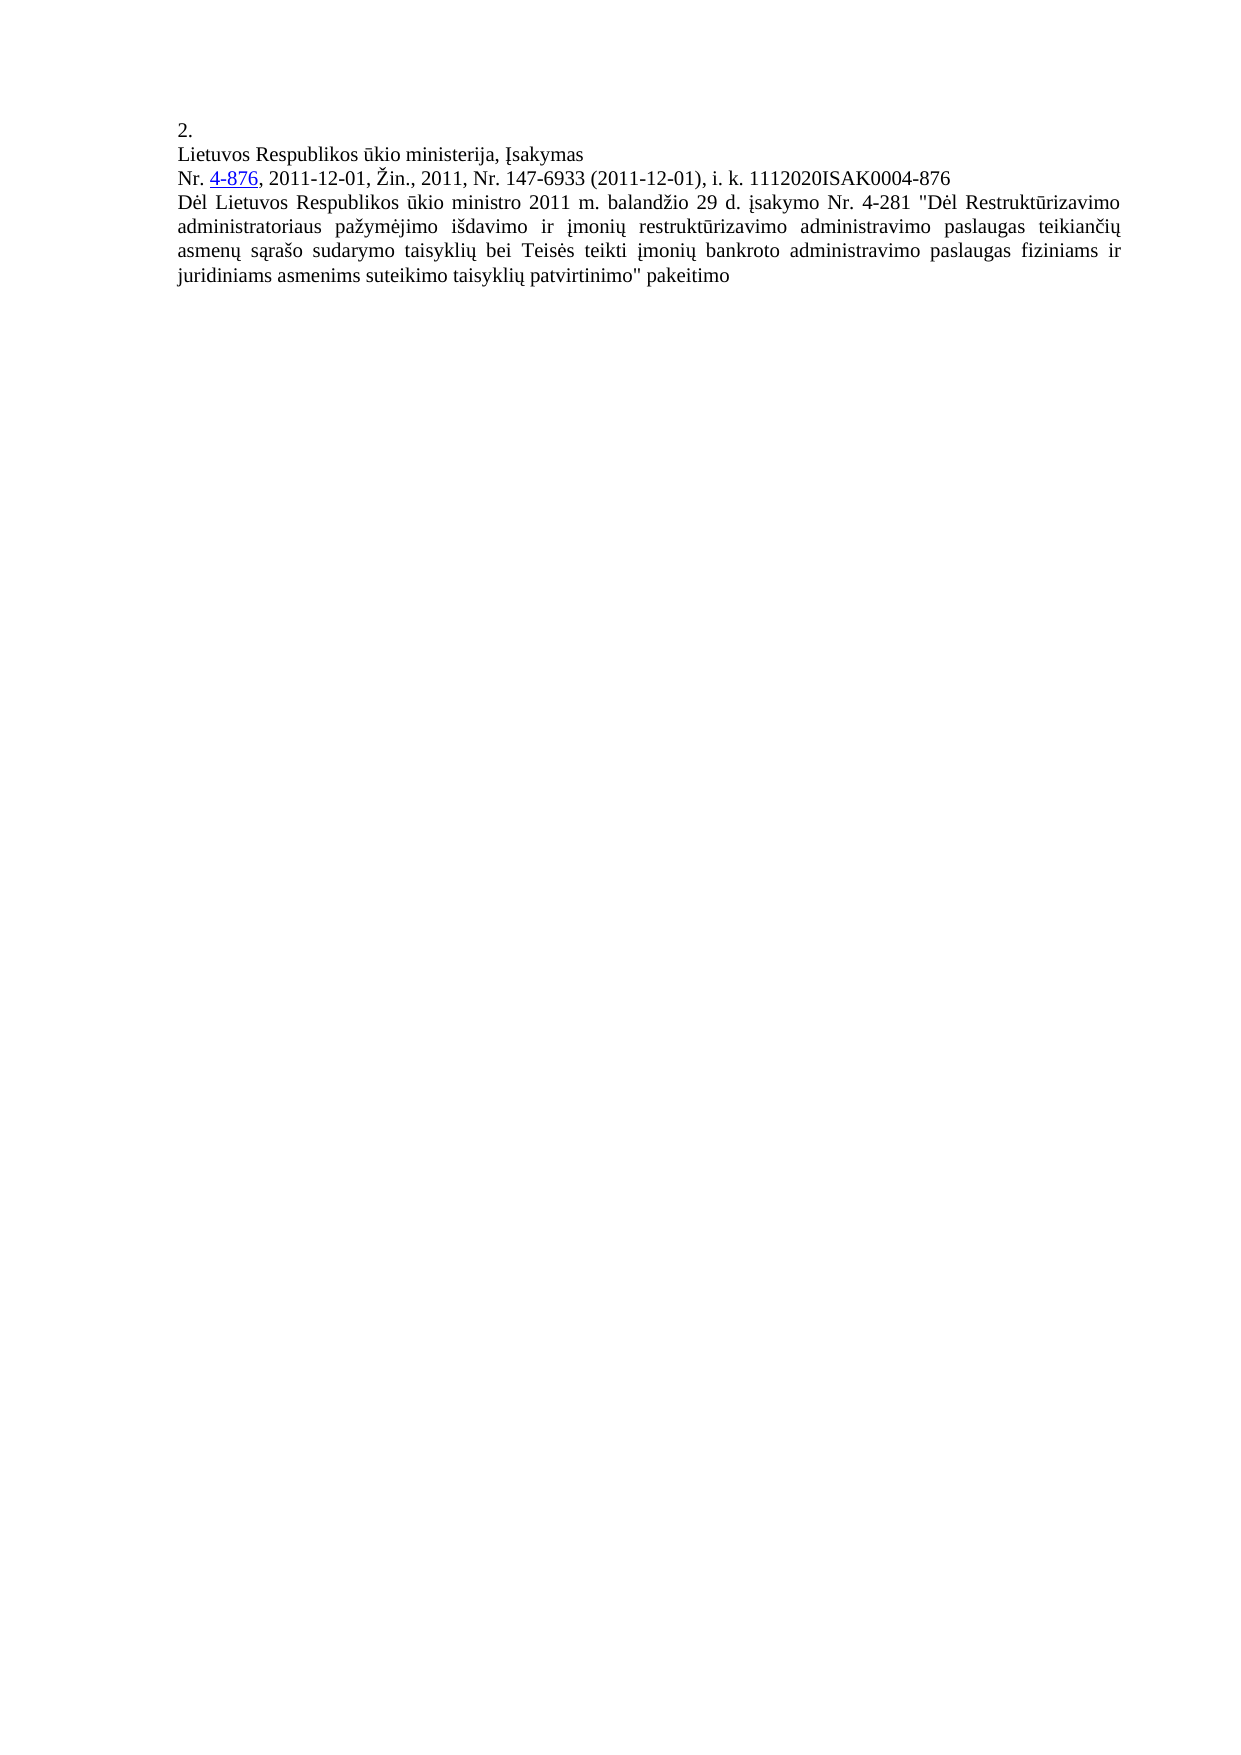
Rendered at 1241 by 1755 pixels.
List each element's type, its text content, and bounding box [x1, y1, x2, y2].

text Dėl Lietuvos Respublikos ūkio ministro 2011 m. balandžio 29 d. įsakymo Nr. 4-281 "Dėl Restruktūrizavimo administratoriaus pažymėjimo išdavimo ir įmonių restruktūrizavimo administravimo paslaugas teikiančių asmenų sąrašo sudarymo taisyklių bei Teisės teikti įmonių bankroto administravimo paslaugas fiziniams ir juridiniams asmenims suteikimo taisyklių patvirtinimo" pakeitimo [177, 190, 1122, 287]
text Lietuvos Respublikos ūkio ministerija, Įsakymas [177, 142, 1122, 166]
text Nr. 4-876, 2011-12-01, Žin., 2011, Nr. 147-6933 (2011-12-01), i. k. 1112020ISAK0004-876 [177, 166, 1122, 190]
text 2. [177, 118, 1122, 142]
